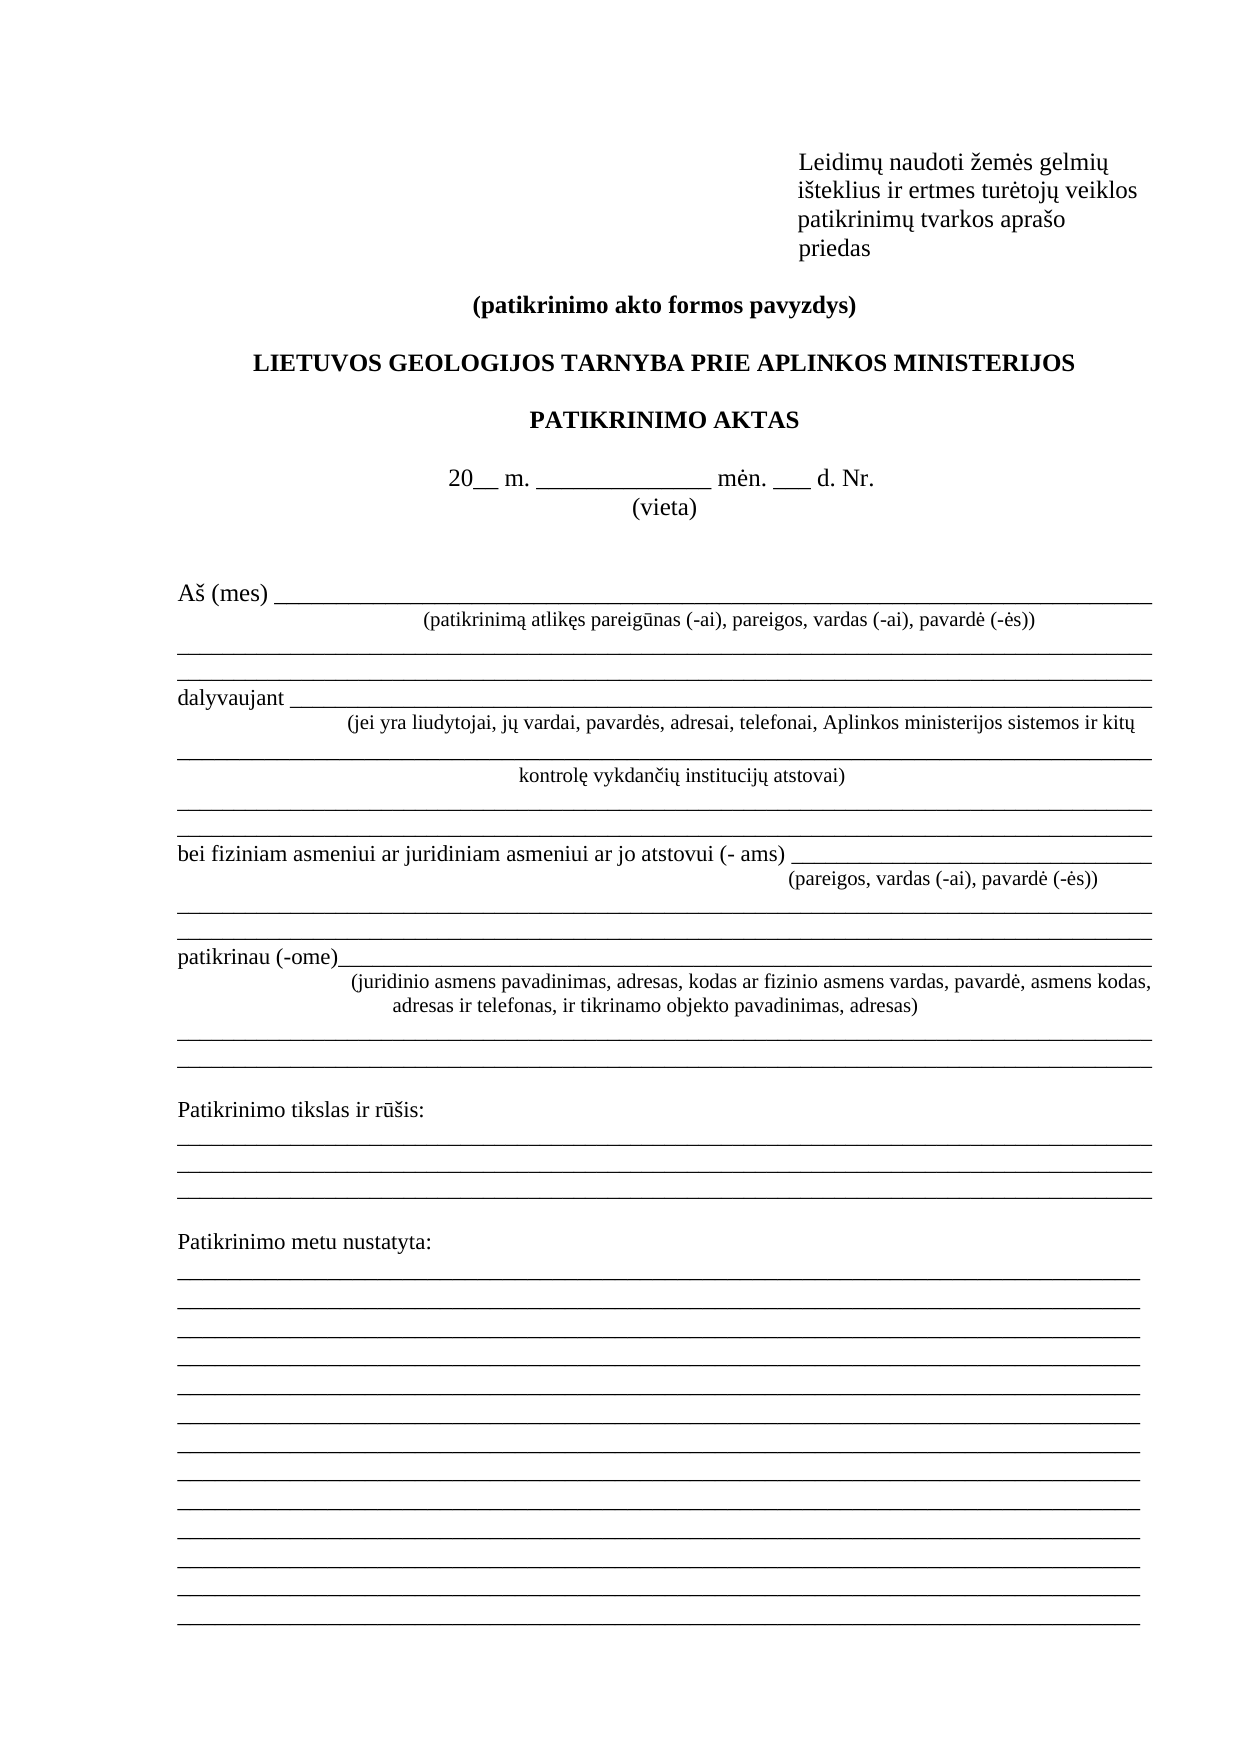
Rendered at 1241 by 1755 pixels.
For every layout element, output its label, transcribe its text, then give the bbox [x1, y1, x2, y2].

text (jei yra liudytojai, jų vardai, pavardės, adresai, telefonai, Aplinkos ministerijos sistemos ir kitų [177, 710, 1152, 734]
text Patikrinimo tikslas ir rūšis: [177, 1096, 1152, 1123]
text patikrinau (-ome) [177, 943, 1152, 969]
text bei fiziniam asmeniui ar juridiniam asmeniui ar jo atstovui (- ams) [177, 839, 1152, 866]
text _____________________________________________________________________________ [177, 1542, 1152, 1571]
text Patikrinimo metu nustatyta: [177, 1228, 1152, 1254]
text (patikrinimo akto formos pavyzdys) [177, 291, 1152, 319]
text _____________________________________________________________________________ [177, 1312, 1152, 1341]
text adresas ir telefonas, ir tikrinamo objekto pavadinimas, adresas) [177, 993, 1152, 1017]
text kontrolę vykdančių institucijų atstovai) [177, 763, 1152, 787]
text _____________________________________________________________________________ [177, 1398, 1152, 1427]
text priedas [797, 233, 1152, 262]
text _____________________________________________________________________________ [177, 1599, 1152, 1628]
text Aš (mes) [177, 578, 1152, 607]
text _____________________________________________________________________________ [177, 1513, 1152, 1542]
text _____________________________________________________________________________ [177, 1369, 1152, 1398]
text 20__ m. ______________ mėn. ___ d. Nr. [177, 463, 1152, 492]
text Leidimų naudoti žemės gelmių išteklius ir ertmes turėtojų veiklos patikrinimų tvarkos aprašo [797, 147, 1152, 233]
text _____________________________________________________________________________ [177, 1254, 1152, 1283]
text dalyvaujant [177, 684, 1152, 710]
text (juridinio asmens pavadinimas, adresas, kodas ar fizinio asmens vardas, pavardė, asmens kodas, [177, 969, 1152, 993]
text (patikrinimą atlikęs pareigūnas (-ai), pareigos, vardas (-ai), pavardė (-ės)) [177, 607, 1152, 631]
text Lietuvos geologijos tarnyba Prie Aplinkos ministerijos [177, 348, 1152, 377]
text PATIKRINIMO AKTAS [177, 406, 1152, 434]
text _____________________________________________________________________________ [177, 1456, 1152, 1484]
text _____________________________________________________________________________ [177, 1571, 1152, 1599]
text (vieta) [177, 492, 1152, 521]
text _____________________________________________________________________________ [177, 1283, 1152, 1312]
text _____________________________________________________________________________ [177, 1484, 1152, 1513]
text _____________________________________________________________________________ [177, 1341, 1152, 1369]
text (pareigos, vardas (-ai), pavardė (-ės)) [177, 866, 1152, 890]
text _____________________________________________________________________________ [177, 1427, 1152, 1456]
